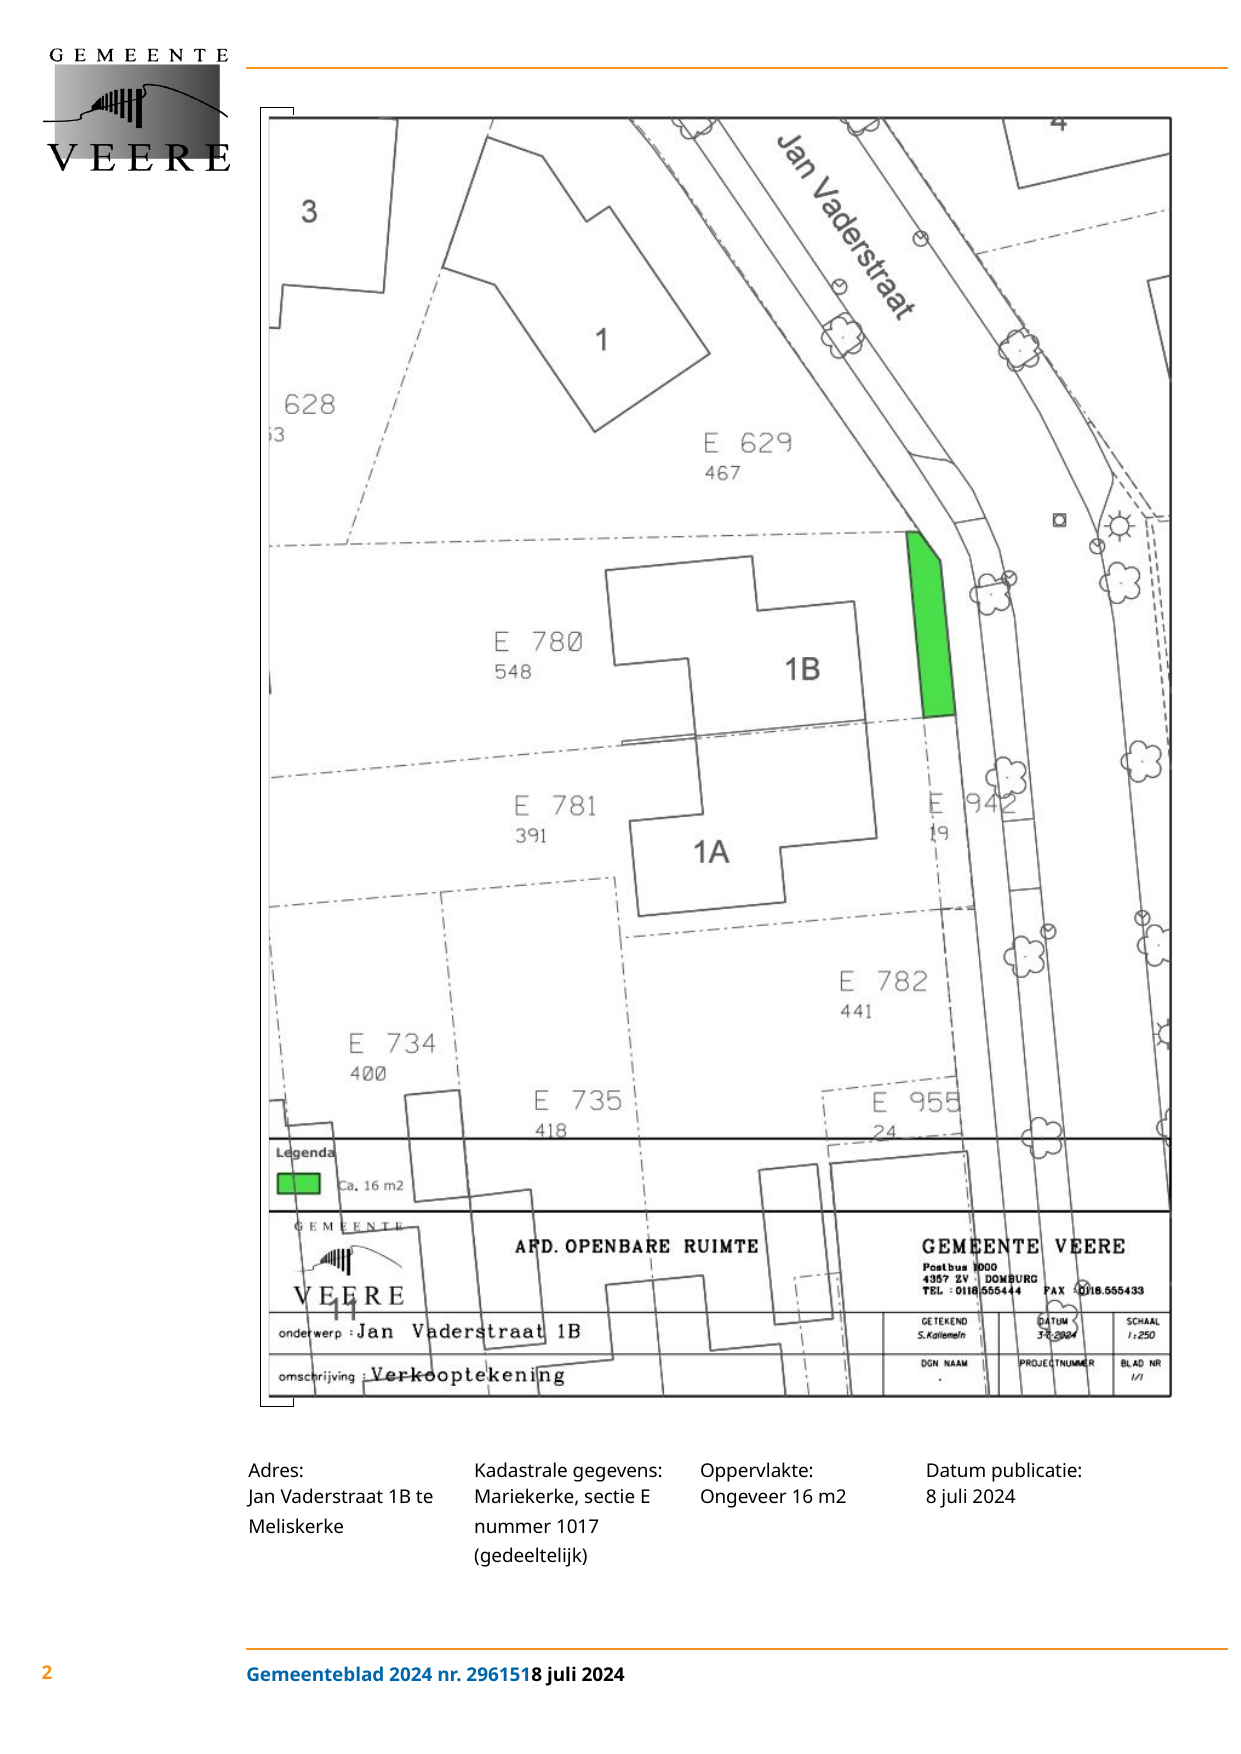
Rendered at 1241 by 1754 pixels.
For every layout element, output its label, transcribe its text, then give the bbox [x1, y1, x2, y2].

table_cell Jan Vaderstraat 1B te Meliskerke [248, 1483, 474, 1568]
table_header Oppervlakte: [700, 1458, 926, 1483]
table_header Adres: [248, 1458, 474, 1483]
picture [41, 47, 231, 172]
table_cell Mariekerke, sectie E nummer 1017 (gedeeltelijk) [474, 1483, 700, 1568]
picture [268, 115, 1173, 1398]
table_header Datum publicatie: [926, 1458, 1152, 1483]
table_cell 8 juli 2024 [926, 1483, 1152, 1568]
table_header Kadastrale gegevens: [474, 1458, 700, 1483]
table_cell Ongeveer 16 m2 [700, 1483, 926, 1568]
